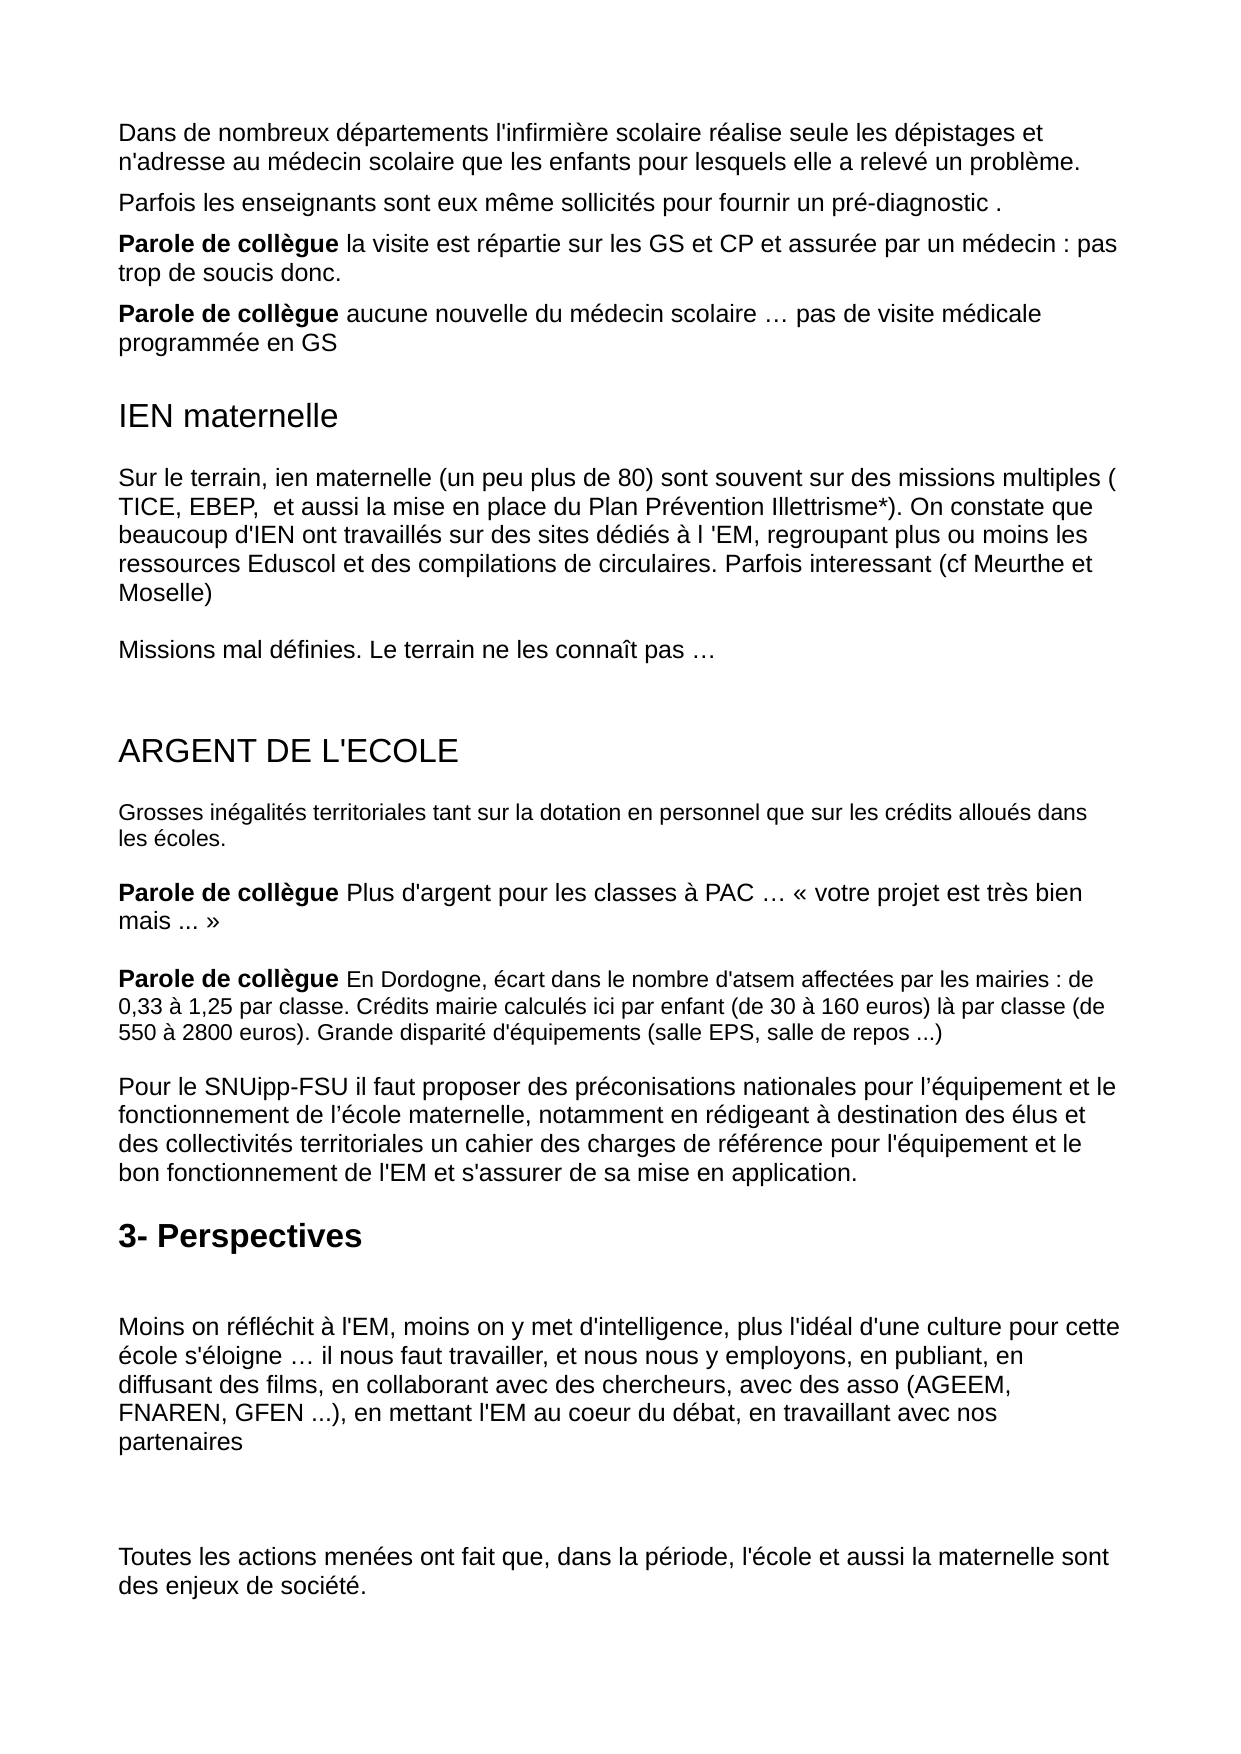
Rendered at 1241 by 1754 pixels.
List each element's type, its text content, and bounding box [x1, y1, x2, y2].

text 3- Perspectives [118, 1216, 1122, 1254]
text Toutes les actions menées ont fait que, dans la période, l'école et aussi la maternelle sont des enjeux de société. [118, 1542, 1122, 1600]
text IEN maternelle [118, 396, 1122, 434]
text Parole de collègue En Dordogne, écart dans le nombre d'atsem affectées par les mairies : de 0,33 à 1,25 par classe. Crédits mairie calculés ici par enfant (de 30 à 160 euros) là par classe (de 550 à 2800 euros). Grande disparité d'équipements (salle EPS, salle de repos ...) [118, 964, 1122, 1045]
text Parole de collègue aucune nouvelle du médecin scolaire … pas de visite médicale programmée en GS [118, 299, 1122, 357]
text Grosses inégalités territoriales tant sur la dotation en personnel que sur les crédits alloués dans les écoles. [118, 798, 1122, 851]
text Parole de collègue Plus d'argent pour les classes à PAC … « votre projet est très bien mais ... » [118, 878, 1122, 935]
text Moins on réfléchit à l'EM, moins on y met d'intelligence, plus l'idéal d'une culture pour cette école s'éloigne … il nous faut travailler, et nous nous y employons, en publiant, en diffusant des films, en collaborant avec des chercheurs, avec des asso (AGEEM, FNAREN, GFEN ...), en mettant l'EM au coeur du débat, en travaillant avec nos partenaires [118, 1312, 1122, 1456]
text Parfois les enseignants sont eux même sollicités pour fournir un pré-diagnostic . [118, 188, 1122, 217]
text Sur le terrain, ien maternelle (un peu plus de 80) sont souvent sur des missions multiples ( TICE, EBEP, et aussi la mise en place du Plan Prévention Illettrisme*). On constate que beaucoup d'IEN ont travaillés sur des sites dédiés à l 'EM, regroupant plus ou moins les ressources Eduscol et des compilations de circulaires. Parfois interessant (cf Meurthe et Moselle) [118, 463, 1122, 607]
text Missions mal définies. Le terrain ne les connaît pas … [118, 635, 1122, 664]
text Dans de nombreux départements l'infirmière scolaire réalise seule les dépistages et n'adresse au médecin scolaire que les enfants pour lesquels elle a relevé un problème. [118, 118, 1122, 176]
text ARGENT DE L'ECOLE [118, 731, 1122, 770]
text Pour le SNUipp-FSU il faut proposer des préconisations nationales pour l’équipement et le fonctionnement de l’école maternelle, notamment en rédigeant à destination des élus et des collectivités territoriales un cahier des charges de référence pour l'équipement et le bon fonctionnement de l'EM et s'assurer de sa mise en application. [118, 1072, 1122, 1187]
text Parole de collègue la visite est répartie sur les GS et CP et assurée par un médecin : pas trop de soucis donc. [118, 229, 1122, 287]
